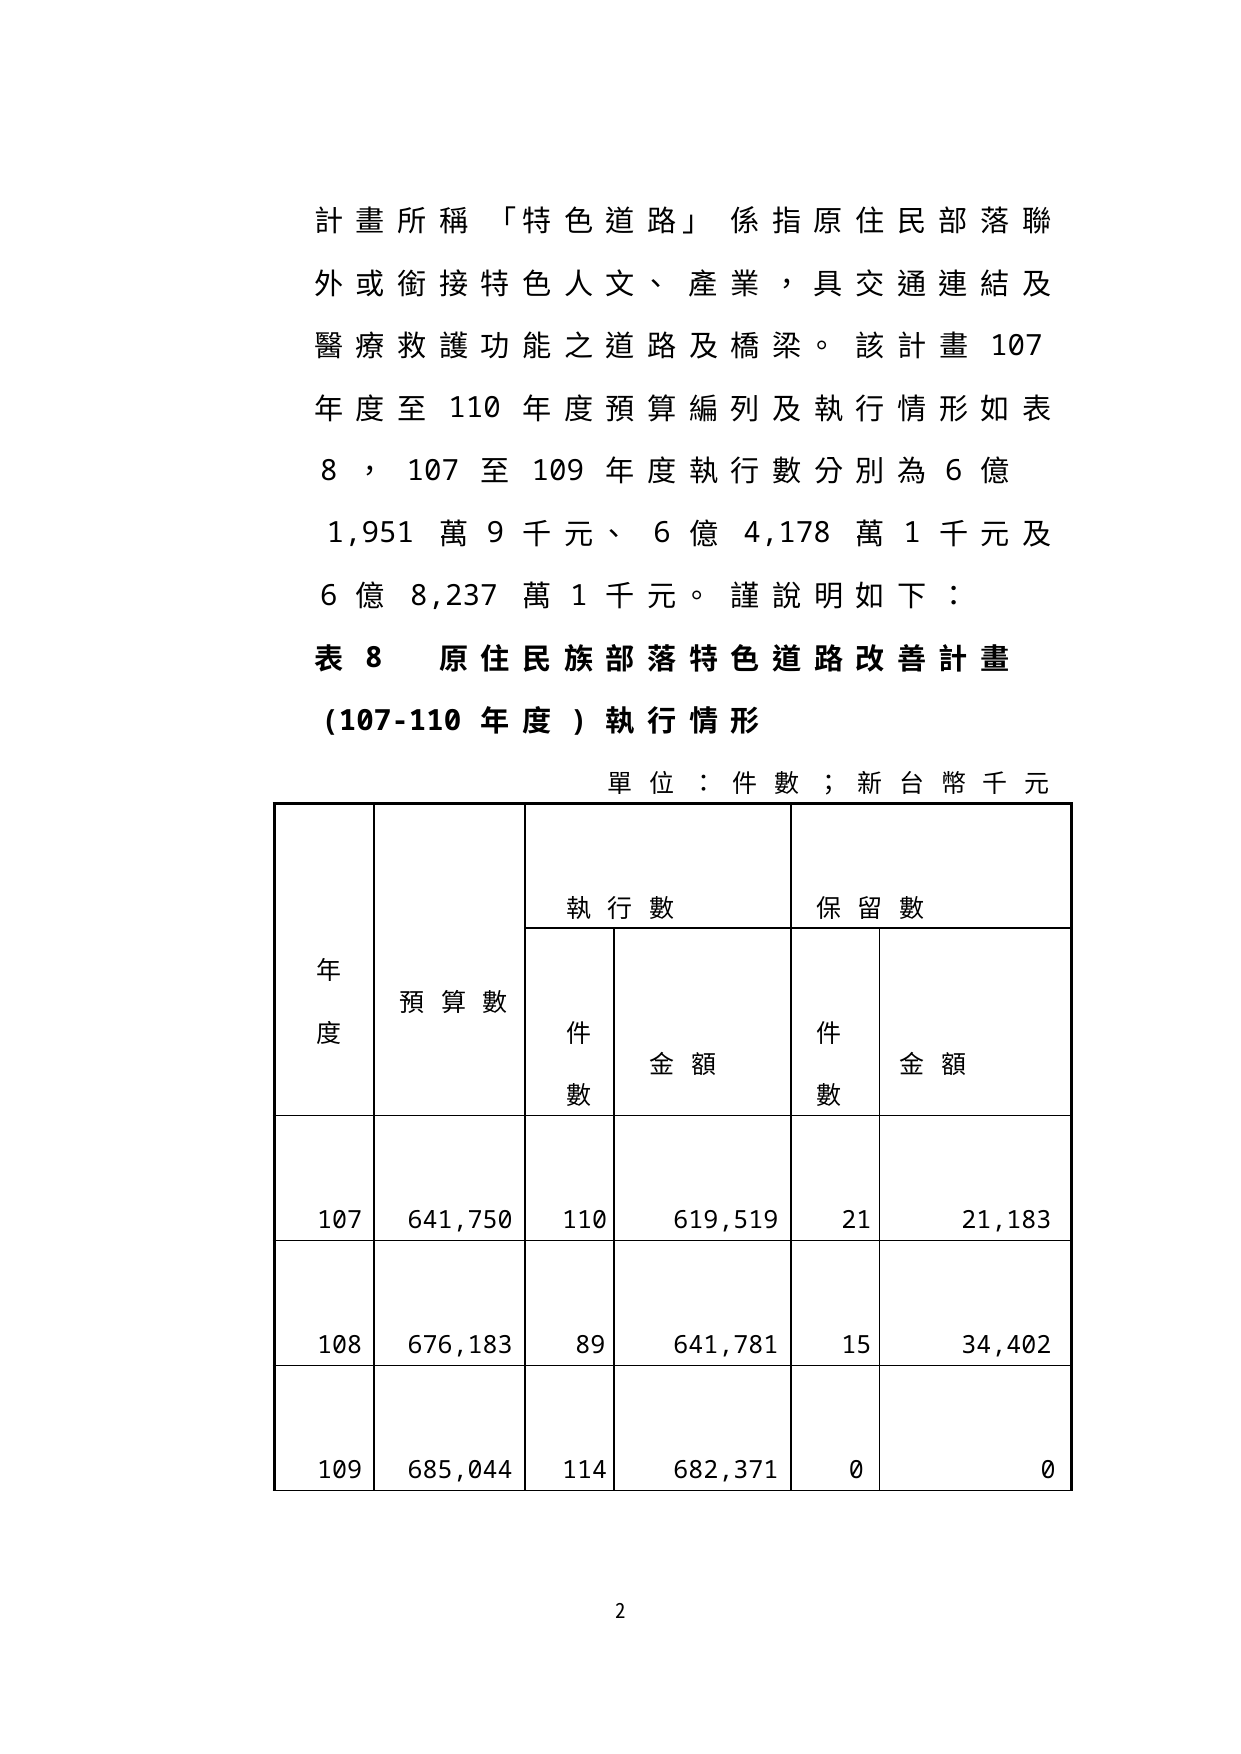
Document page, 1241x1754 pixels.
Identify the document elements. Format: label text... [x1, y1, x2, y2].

table_header 預算數 [375, 805, 524, 1115]
table_cell 676,183 [375, 1241, 524, 1365]
text 原民會為協助改善原住民族地區道路設施，提升原鄉道路品質，並通暢部落特色產業交通命脈，促進原鄉經濟產業發展，辦理「原住民族部落特色道路改善計畫」，計畫所稱「特色道路」係指原住民部落聯外或銜接特色人文、產業，具交通連結及醫療救護功能之道路及橋梁。該計畫107年度至110年度預算編列及執行情形如表8，107至109年度執行數分別為6億1,951萬9千元、6億4,178萬1千元及6億8,237萬1千元。謹說明如下： [271, 177, 1058, 615]
table_cell 108 [276, 1241, 373, 1365]
table_cell 34,402 [880, 1241, 1070, 1365]
table_cell 685,044 [375, 1366, 524, 1490]
table_cell 金額 [880, 929, 1070, 1115]
table_cell 21 [792, 1116, 879, 1240]
table_cell 0 [880, 1366, 1070, 1490]
table_header 年度 [276, 805, 373, 1115]
text 表8 原住民族部落特色道路改善計畫(107-110年度)執行情形 [271, 615, 1058, 740]
table_cell 件數 [792, 929, 879, 1115]
table_cell 金額 [615, 929, 790, 1115]
table_cell 21,183 [880, 1116, 1070, 1240]
table_header 保留數 [792, 805, 1070, 927]
table_cell 109 [276, 1366, 373, 1490]
table_cell 682,371 [615, 1366, 790, 1490]
table_cell 89 [526, 1241, 613, 1365]
table_cell 641,781 [615, 1241, 790, 1365]
table_cell 件數 [526, 929, 613, 1115]
table_cell 114 [526, 1366, 613, 1490]
table_cell 15 [792, 1241, 879, 1365]
table_cell 0 [792, 1366, 879, 1490]
table_cell 110 [526, 1116, 613, 1240]
table_cell 641,750 [375, 1116, 524, 1240]
text 單位：件數；新台幣千元 [183, 740, 1058, 802]
table_cell 107 [276, 1116, 373, 1240]
table_header 執行數 [526, 805, 790, 927]
table_cell 619,519 [615, 1116, 790, 1240]
